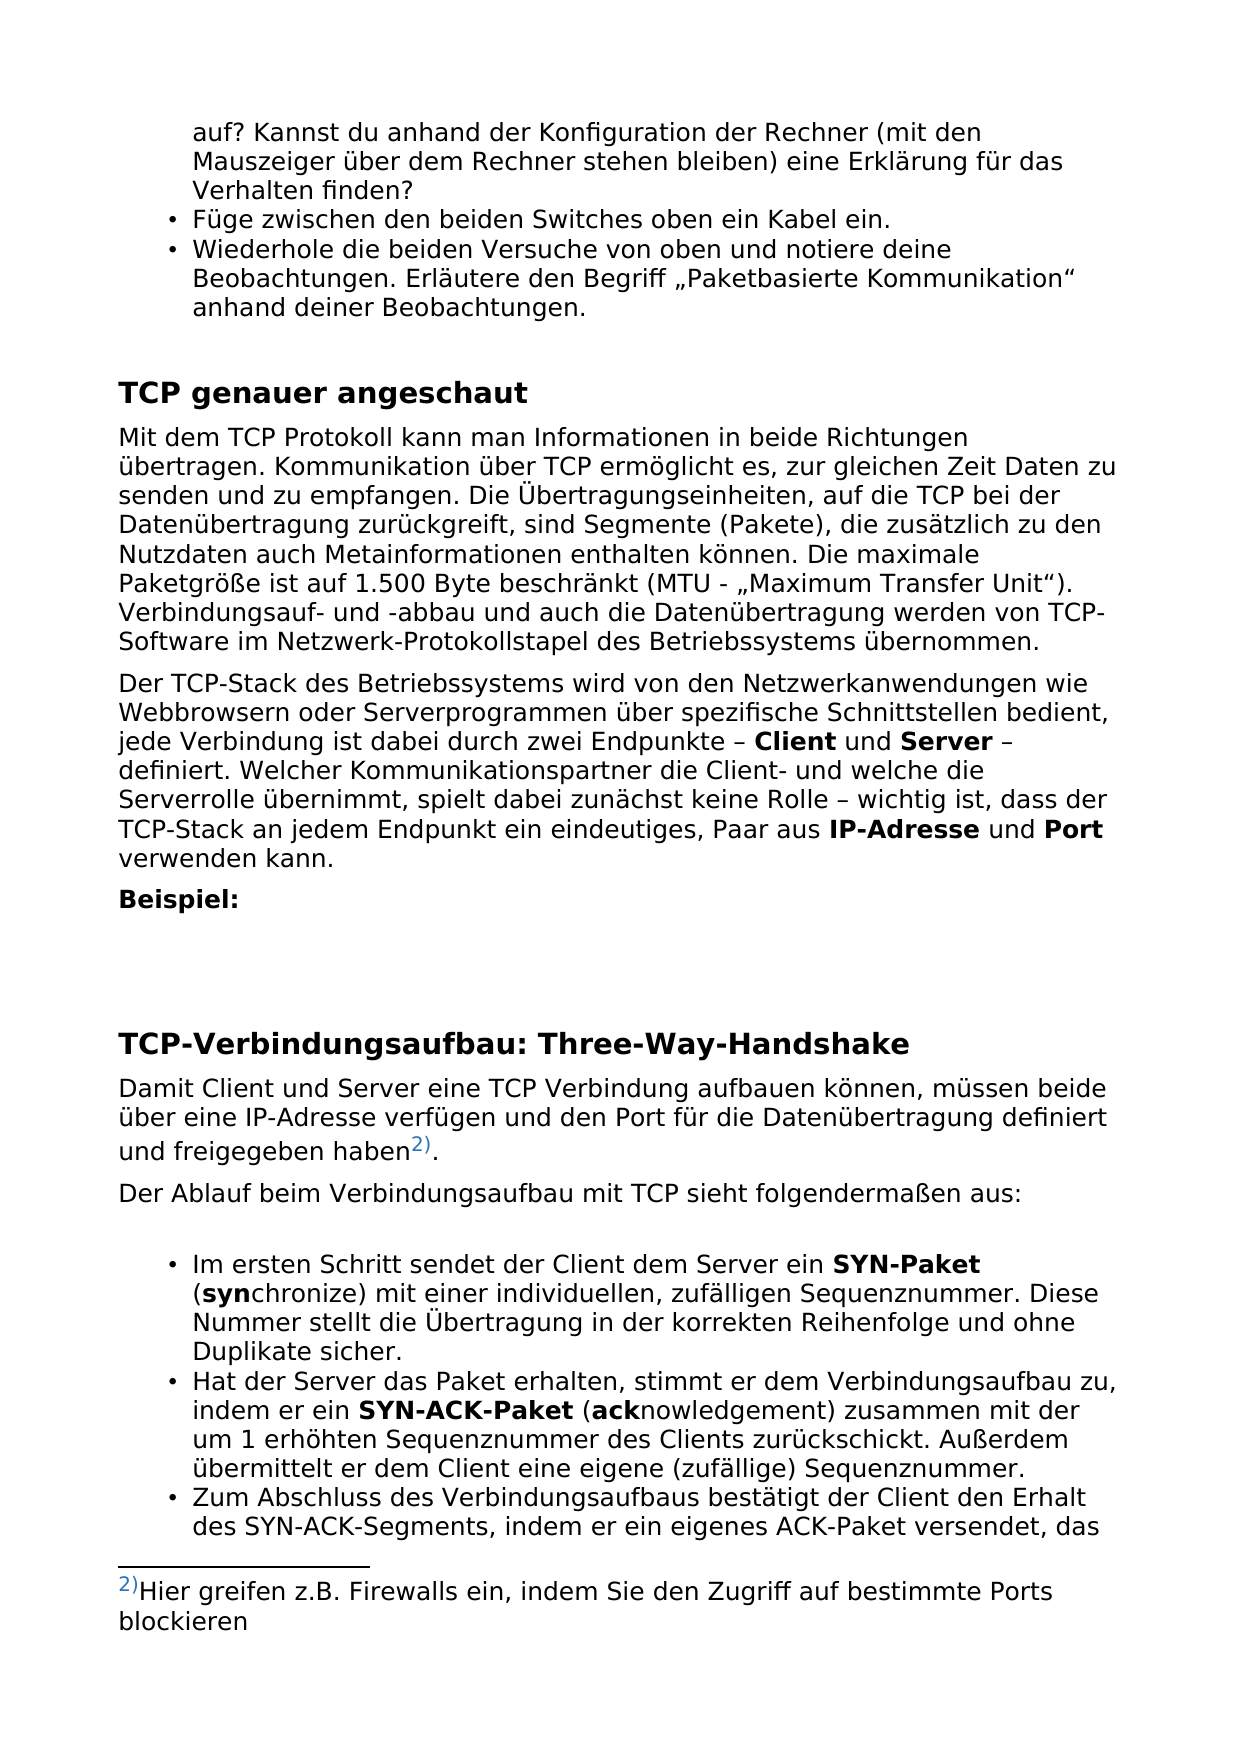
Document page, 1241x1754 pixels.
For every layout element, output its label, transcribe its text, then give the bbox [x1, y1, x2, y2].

list Im ersten Schritt sendet der Client dem Server ein SYN-Paket (synchronize) mit einer individuellen, zufälligen Sequenznummer. Diese Nummer stellt die Übertragung in der korrekten Reihenfolge und ohne Duplikate sicher. [177, 1250, 1122, 1367]
list Hat der Server das Paket erhalten, stimmt er dem Verbindungsaufbau zu, indem er ein SYN-ACK-Paket (acknowledgement) zusammen mit der um 1 erhöhten Sequenznummer des Clients zurückschickt. Außerdem übermittelt er dem Client eine eigene (zufällige) Sequenznummer. [177, 1367, 1122, 1483]
text Der Ablauf beim Verbindungsaufbau mit TCP sieht folgendermaßen aus: [118, 1179, 1122, 1208]
list Wiederhole die beiden Versuche von oben und notiere deine Beobachtungen. Erläutere den Begriff „Paketbasierte Kommunikation“ anhand deiner Beobachtungen. [177, 235, 1122, 322]
text Beispiel: [118, 886, 1122, 915]
text Mit dem TCP Protokoll kann man Informationen in beide Richtungen übertragen. Kommunikation über TCP ermöglicht es, zur gleichen Zeit Daten zu senden und zu empfangen. Die Übertragungseinheiten, auf die TCP bei der Datenübertragung zurückgreift, sind Segmente (Pakete), die zusätzlich zu den Nutzdaten auch Metainformationen enthalten können. Die maximale Paketgröße ist auf 1.500 Byte beschränkt (MTU - „Maximum Transfer Unit“). Verbindungsauf- und -abbau und auch die Datenübertragung werden von TCP-Software im Netzwerk-Protokollstapel des Betriebssystems übernommen. [118, 423, 1122, 657]
text Hier greifen z.B. Firewalls ein, indem Sie den Zugriff auf bestimmte Ports blockieren [118, 1573, 1122, 1636]
subtitle TCP genauer angeschaut [118, 377, 1122, 411]
list Zum Abschluss des Verbindungsaufbaus bestätigt der Client den Erhalt des SYN-ACK-Segments, indem er ein eigenes ACK-Paket versendet, das [177, 1483, 1122, 1542]
text Damit Client und Server eine TCP Verbindung aufbauen können, müssen beide über eine IP-Adresse verfügen und den Port für die Datenübertragung definiert und freigegeben haben. [118, 1074, 1122, 1166]
text Der TCP-Stack des Betriebssystems wird von den Netzwerkanwendungen wie Webbrowsern oder Serverprogrammen über spezifische Schnittstellen bedient, jede Verbindung ist dabei durch zwei Endpunkte – Client und Server – definiert. Welcher Kommunikationspartner die Client- und welche die Serverrolle übernimmt, spielt dabei zunächst keine Rolle – wichtig ist, dass der TCP-Stack an jedem Endpunkt ein eindeutiges, Paar aus IP-Adresse und Port verwenden kann. [118, 669, 1122, 873]
subtitle TCP-Verbindungsaufbau: Three-Way-Handshake [118, 1027, 1122, 1061]
list auf? Kannst du anhand der Konfiguration der Rechner (mit den Mauszeiger über dem Rechner stehen bleiben) eine Erklärung für das Verhalten finden? [177, 118, 1122, 206]
list Füge zwischen den beiden Switches oben ein Kabel ein. [177, 206, 1122, 235]
